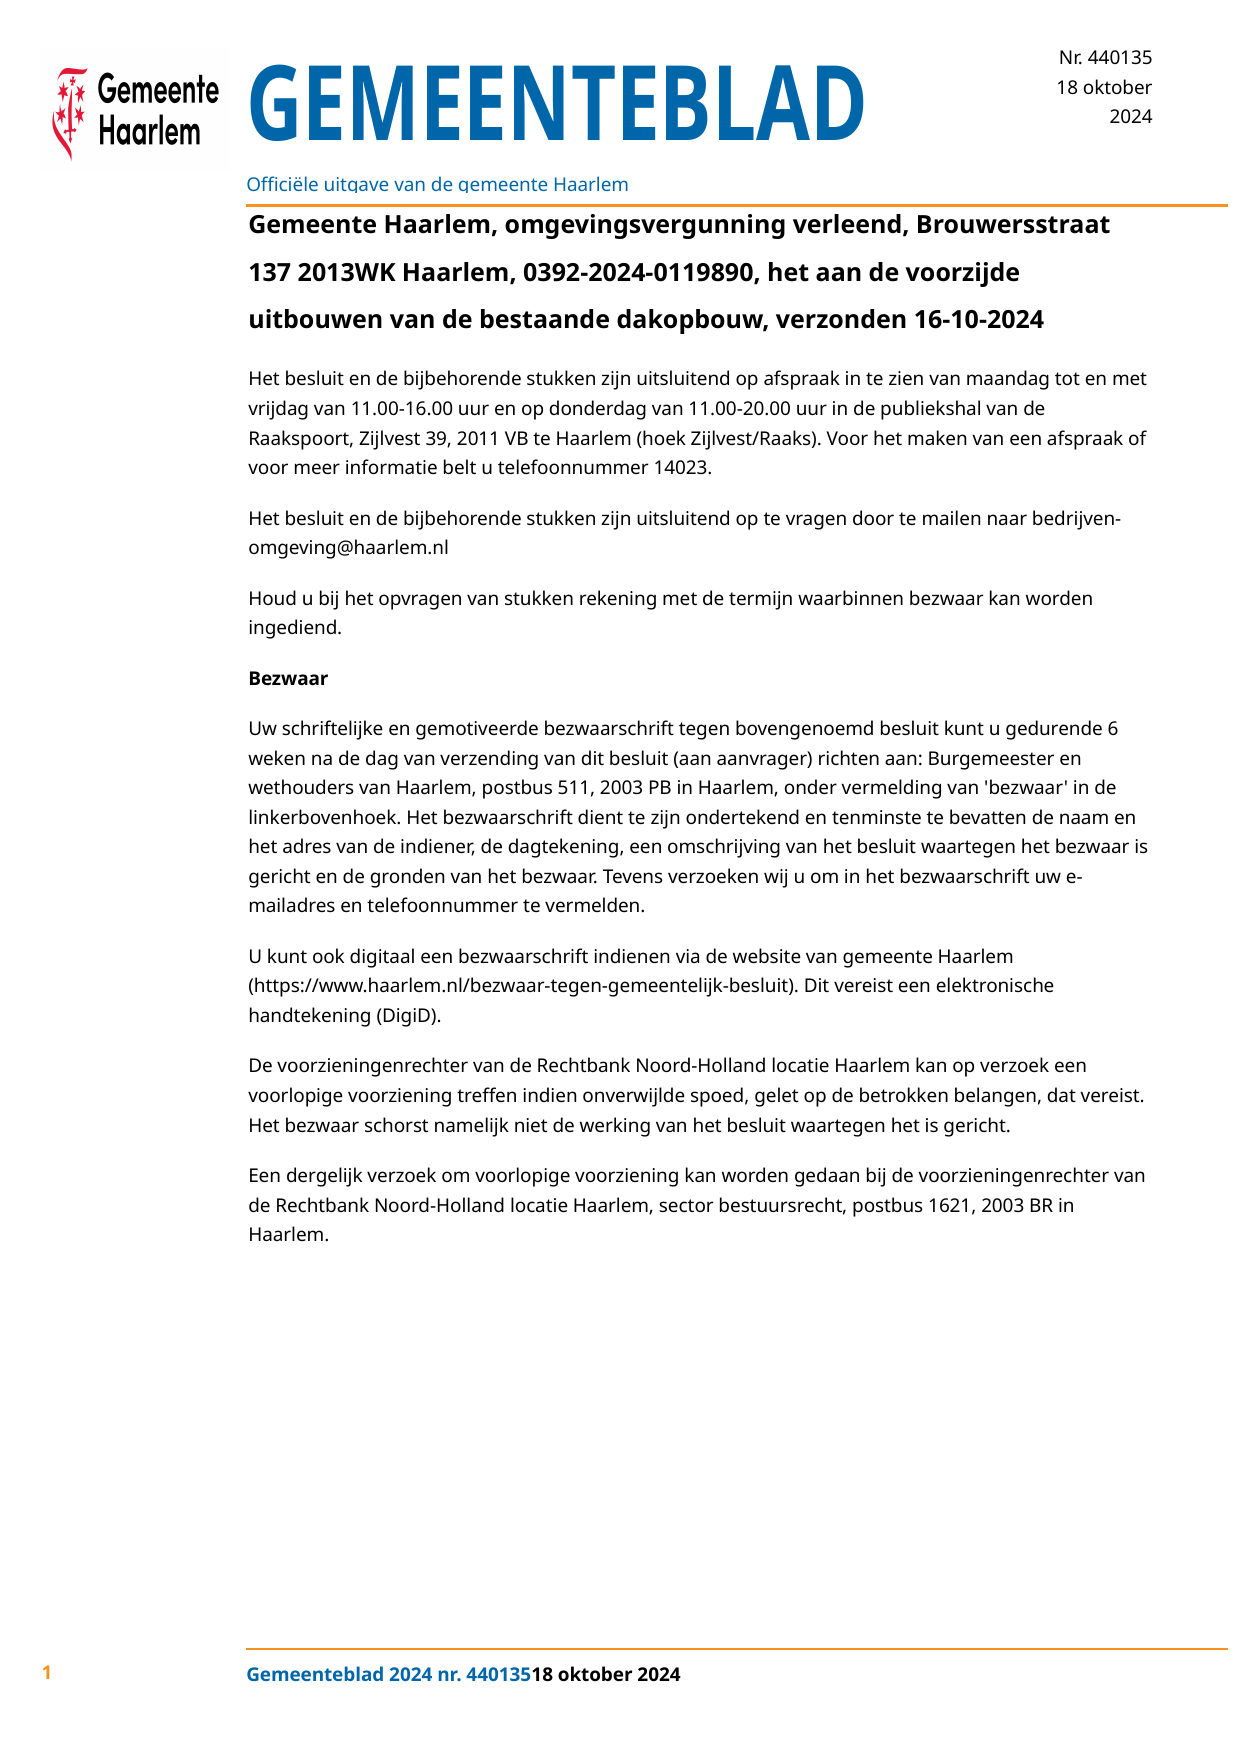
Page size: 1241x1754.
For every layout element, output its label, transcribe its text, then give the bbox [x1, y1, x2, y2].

text Bezwaar [248, 665, 1152, 690]
text Gemeente Haarlem, omgevingsvergunning verleend, Brouwersstraat 137 2013WK Haarlem, 0392-2024-0119890, het aan de voorzijde uitbouwen van de bestaande dakopbouw, verzonden 16-10-2024 [248, 207, 1152, 336]
picture [41, 47, 231, 172]
text Het besluit en de bijbehorende stukken zijn uitsluitend op te vragen door te mailen naar bedrijven-omgeving@haarlem.nl [248, 505, 1152, 560]
text Een dergelijk verzoek om voorlopige voorziening kan worden gedaan bij de voorzieningenrechter van de Rechtbank Noord-Holland locatie Haarlem, sector bestuursrecht, postbus 1621, 2003 BR in Haarlem. [248, 1162, 1152, 1247]
text De voorzieningenrechter van de Rechtbank Noord-Holland locatie Haarlem kan op verzoek een voorlopige voorziening treffen indien onverwijlde spoed, gelet op de betrokken belangen, dat vereist. Het bezwaar schorst namelijk niet de werking van het besluit waartegen het is gericht. [248, 1053, 1152, 1137]
text Het besluit en de bijbehorende stukken zijn uitsluitend op afspraak in te zien van maandag tot en met vrijdag van 11.00-16.00 uur en op donderdag van 11.00-20.00 uur in de publiekshal van de Raakspoort, Zijlvest 39, 2011 VB te Haarlem (hoek Zijlvest/Raaks). Voor het maken van een afspraak of voor meer informatie belt u telefoonnummer 14023. [248, 366, 1152, 480]
text U kunt ook digitaal een bezwaarschrift indienen via de website van gemeente Haarlem (https://www.haarlem.nl/bezwaar-tegen-gemeentelijk-besluit). Dit vereist een elektronische handtekening (DigiD). [248, 943, 1152, 1028]
text Houd u bij het opvragen van stukken rekening met de termijn waarbinnen bezwaar kan worden ingediend. [248, 585, 1152, 640]
text Uw schriftelijke en gemotiveerde bezwaarschrift tegen bovengenoemd besluit kunt u gedurende 6 weken na de dag van verzending van dit besluit (aan aanvrager) richten aan: Burgemeester en wethouders van Haarlem, postbus 511, 2003 PB in Haarlem, onder vermelding van 'bezwaar' in de linkerbovenhoek. Het bezwaarschrift dient te zijn ondertekend en tenminste te bevatten de naam en het adres van de indiener, de dagtekening, een omschrijving van het besluit waartegen het bezwaar is gericht en de gronden van het bezwaar. Tevens verzoeken wij u om in het bezwaarschrift uw e-mailadres en telefoonnummer te vermelden. [248, 715, 1152, 918]
